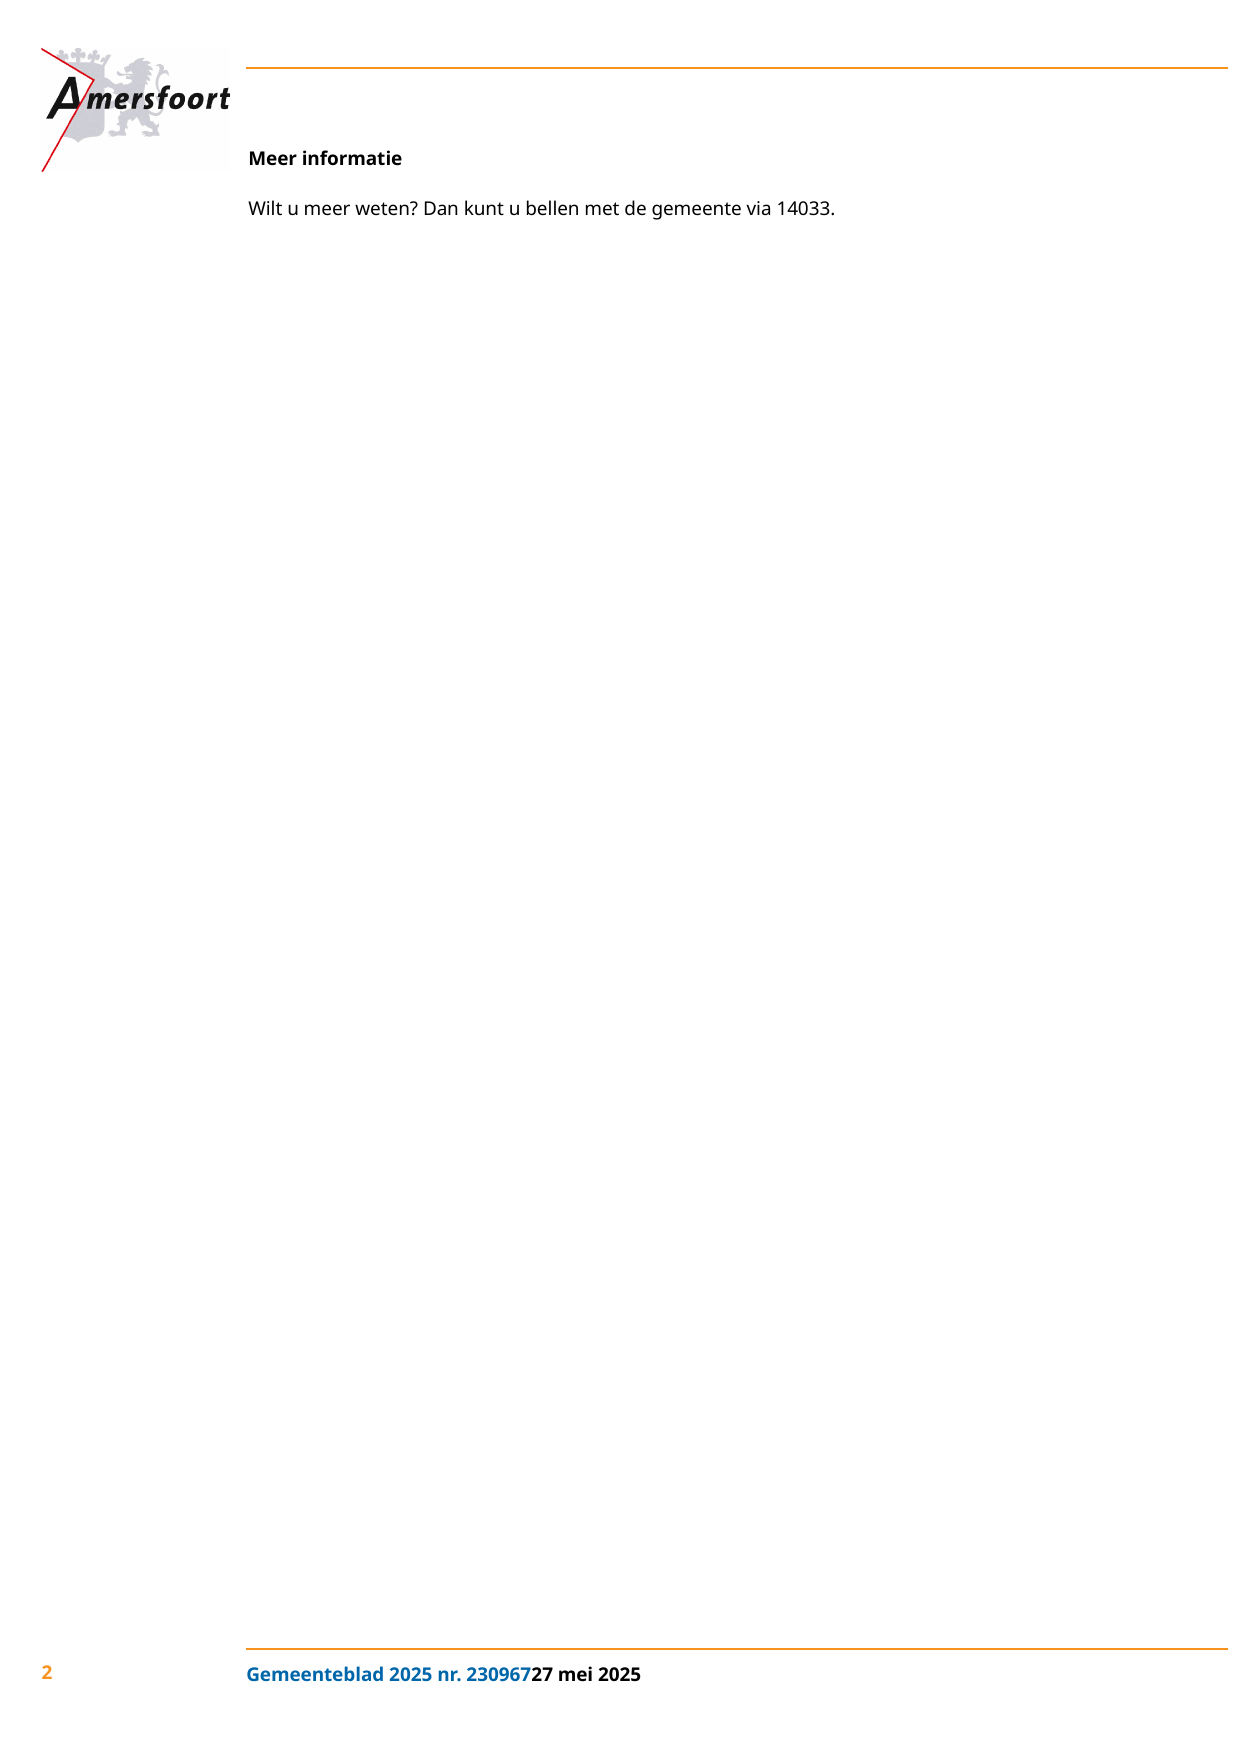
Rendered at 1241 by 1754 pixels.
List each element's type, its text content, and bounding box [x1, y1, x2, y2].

text Meer informatie [248, 145, 1152, 171]
text Wilt u meer weten? Dan kunt u bellen met de gemeente via 14033. [248, 196, 1152, 221]
picture [41, 47, 231, 172]
